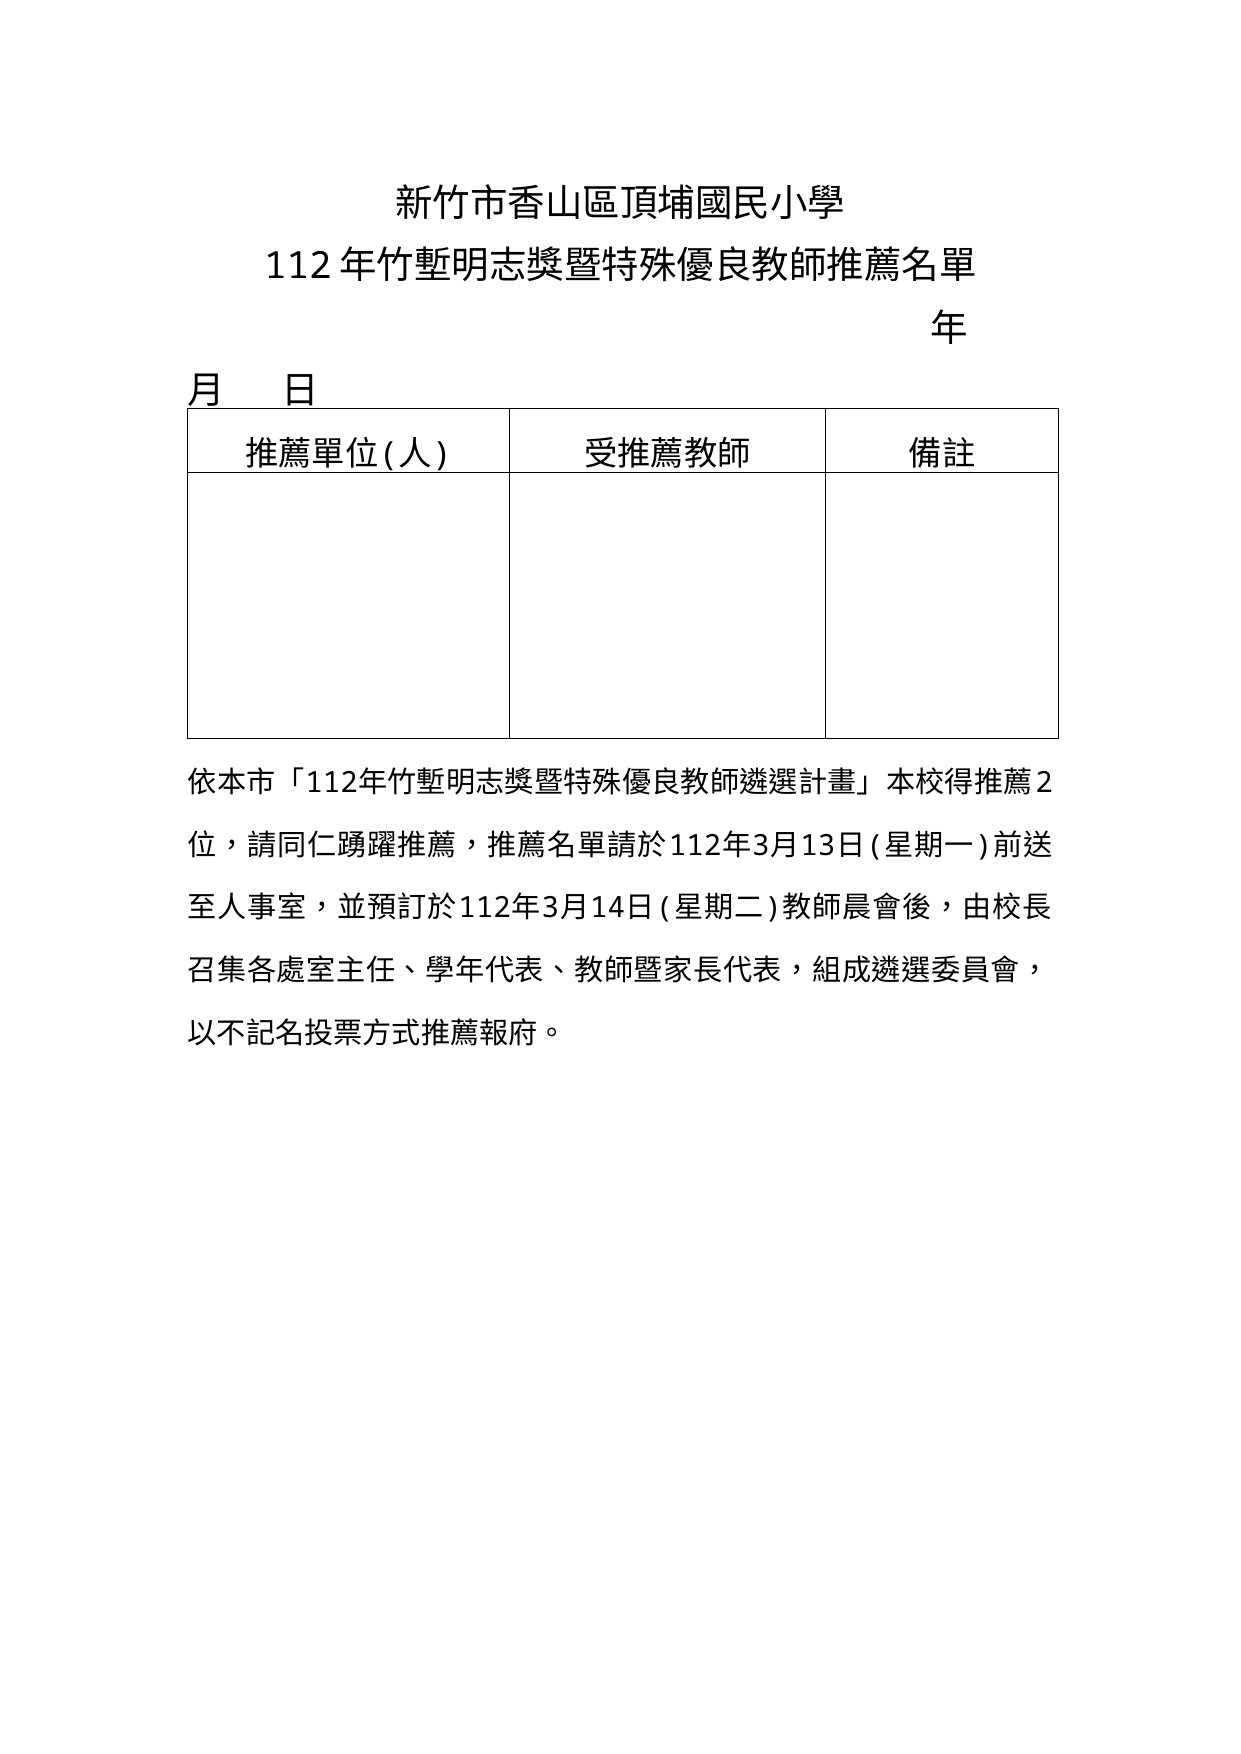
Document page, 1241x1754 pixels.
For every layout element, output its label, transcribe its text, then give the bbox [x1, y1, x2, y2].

text 112年竹塹明志獎暨特殊優良教師推薦名單 [187, 221, 1053, 283]
table_header 備註 [826, 409, 1058, 472]
table_cell [510, 473, 825, 738]
table_cell [188, 473, 509, 738]
text 年 月 日 [187, 283, 1053, 408]
text 新竹市香山區頂埔國民小學 [187, 158, 1053, 221]
text 依本市「112年竹塹明志獎暨特殊優良教師遴選計畫」本校得推薦2位，請同仁踴躍推薦，推薦名單請於112年3月13日(星期一)前送至人事室，並預訂於112年3月14日(星期二)教師晨會後，由校長召集各處室主任、學年代表、教師暨家長代表，組成遴選委員會，以不記名投票方式推薦報府。 [187, 739, 1053, 1051]
table_header 受推薦教師 [510, 409, 825, 472]
table_cell [826, 473, 1058, 738]
table_header 推薦單位(人) [188, 409, 509, 472]
